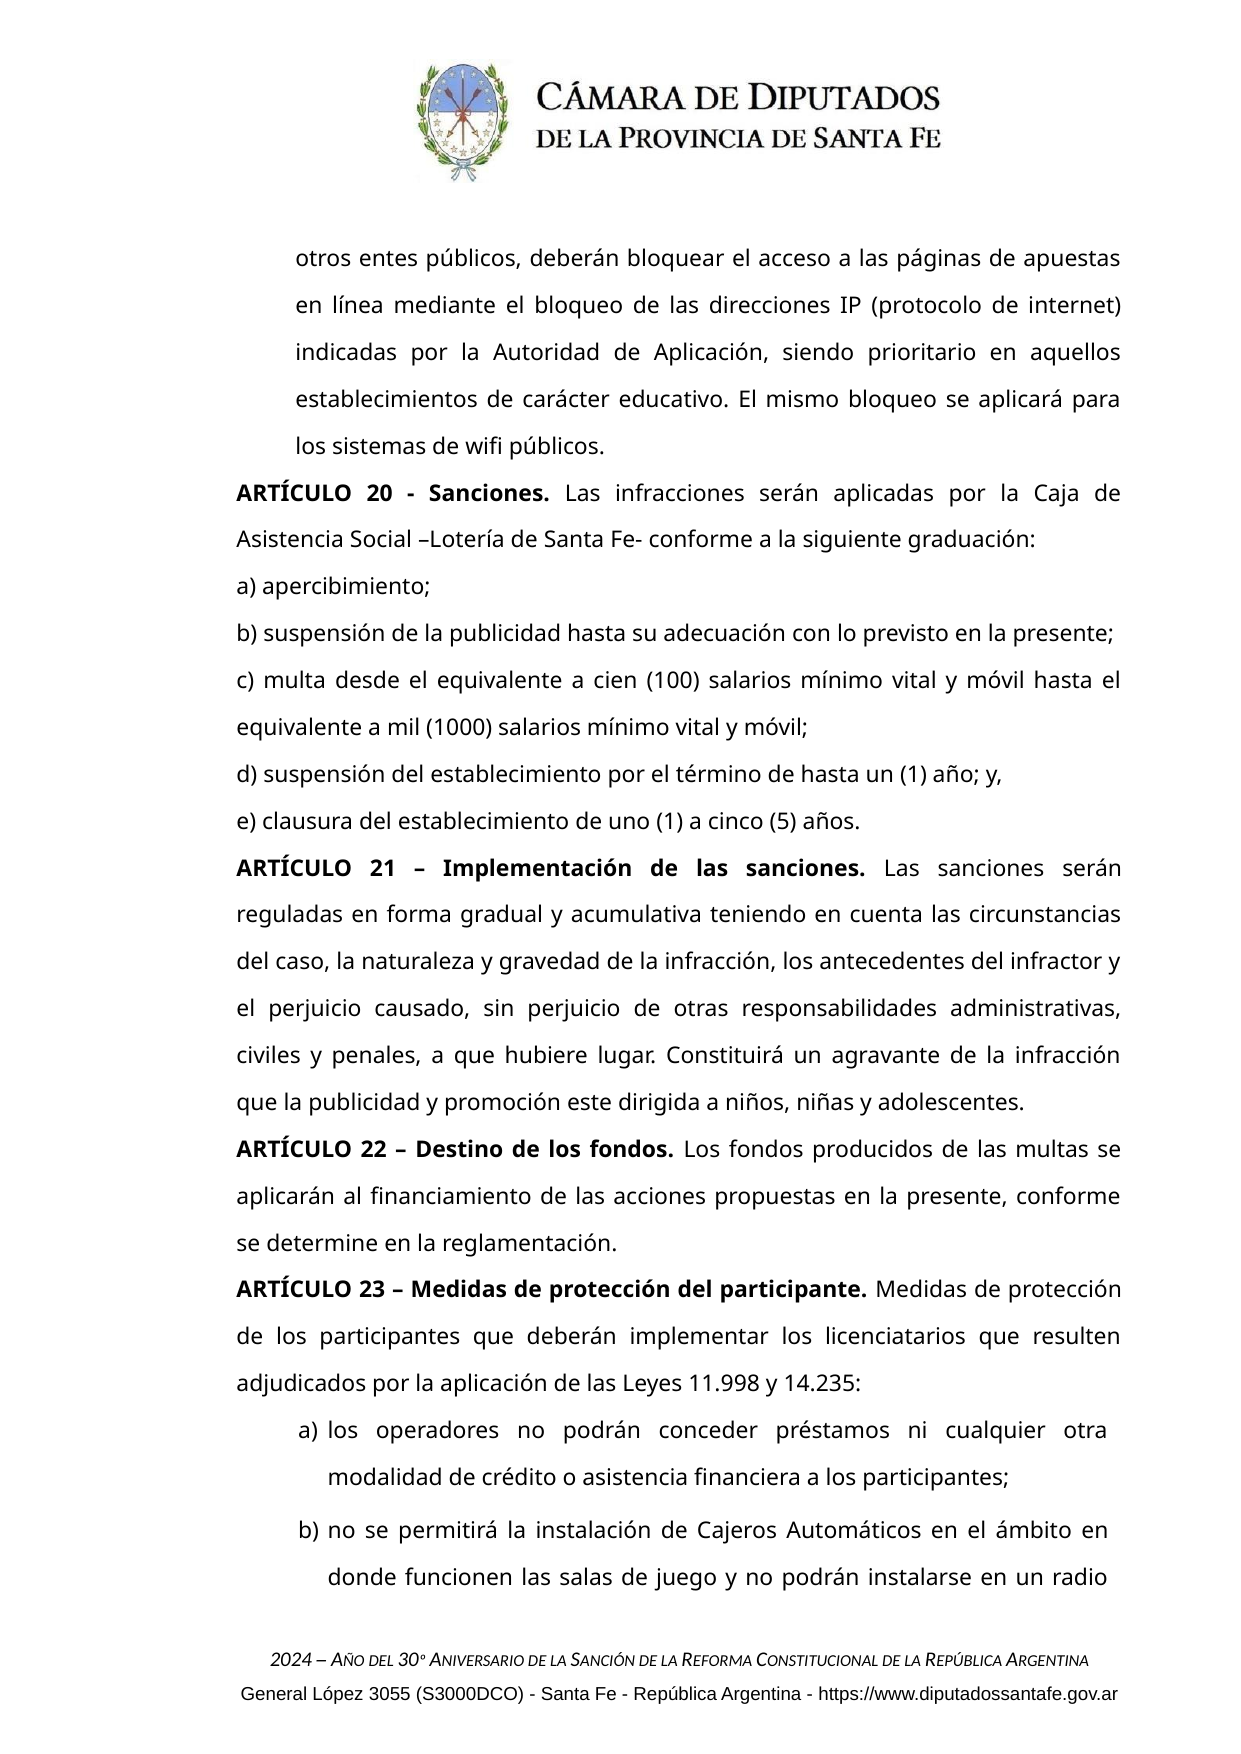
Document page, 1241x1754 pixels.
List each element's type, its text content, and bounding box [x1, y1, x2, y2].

list los operadores no podrán conceder préstamos ni cualquier otra modalidad de crédito o asistencia financiera a los participantes; [298, 1414, 1108, 1492]
text ARTÍCULO 23 – Medidas de protección del participante. Medidas de protección de los participantes que deberán implementar los licenciatarios que resulten adjudicados por la aplicación de las Leyes 11.998 y 14.235: [236, 1273, 1122, 1398]
text d) suspensión del establecimiento por el término de hasta un (1) año; y, [236, 758, 1122, 789]
picture [413, 59, 945, 183]
text e) clausura del establecimiento de uno (1) a cinco (5) años. [236, 805, 1122, 836]
text otros entes públicos, deberán bloquear el acceso a las páginas de apuestas en línea mediante el bloqueo de las direcciones IP (protocolo de internet) indicadas por la Autoridad de Aplicación, siendo prioritario en aquellos establecimientos de carácter educativo. El mismo bloqueo se aplicará para los sistemas de wifi públicos. [266, 242, 1122, 461]
text b) suspensión de la publicidad hasta su adecuación con lo previsto en la presente; [236, 617, 1122, 648]
text c) multa desde el equivalente a cien (100) salarios mínimo vital y móvil hasta el equivalente a mil (1000) salarios mínimo vital y móvil; [236, 664, 1122, 742]
text a) apercibimiento; [236, 570, 1122, 602]
list no se permitirá la instalación de Cajeros Automáticos en el ámbito en donde funcionen las salas de juego y no podrán instalarse en un radio [298, 1513, 1109, 1592]
text ARTÍCULO 22 – Destino de los fondos. Los fondos producidos de las multas se aplicarán al financiamiento de las acciones propuestas en la presente, conforme se determine en la reglamentación. [236, 1133, 1122, 1258]
text ARTÍCULO 21 – Implementación de las sanciones. Las sanciones serán reguladas en forma gradual y acumulativa teniendo en cuenta las circunstancias del caso, la naturaleza y gravedad de la infracción, los antecedentes del infractor y el perjuicio causado, sin perjuicio de otras responsabilidades administrativas, civiles y penales, a que hubiere lugar. Constituirá un agravante de la infracción que la publicidad y promoción este dirigida a niños, niñas y adolescentes. [236, 852, 1122, 1117]
text ARTÍCULO 20 - Sanciones. Las infracciones serán aplicadas por la Caja de Asistencia Social –Lotería de Santa Fe- conforme a la siguiente graduación: [236, 477, 1122, 555]
